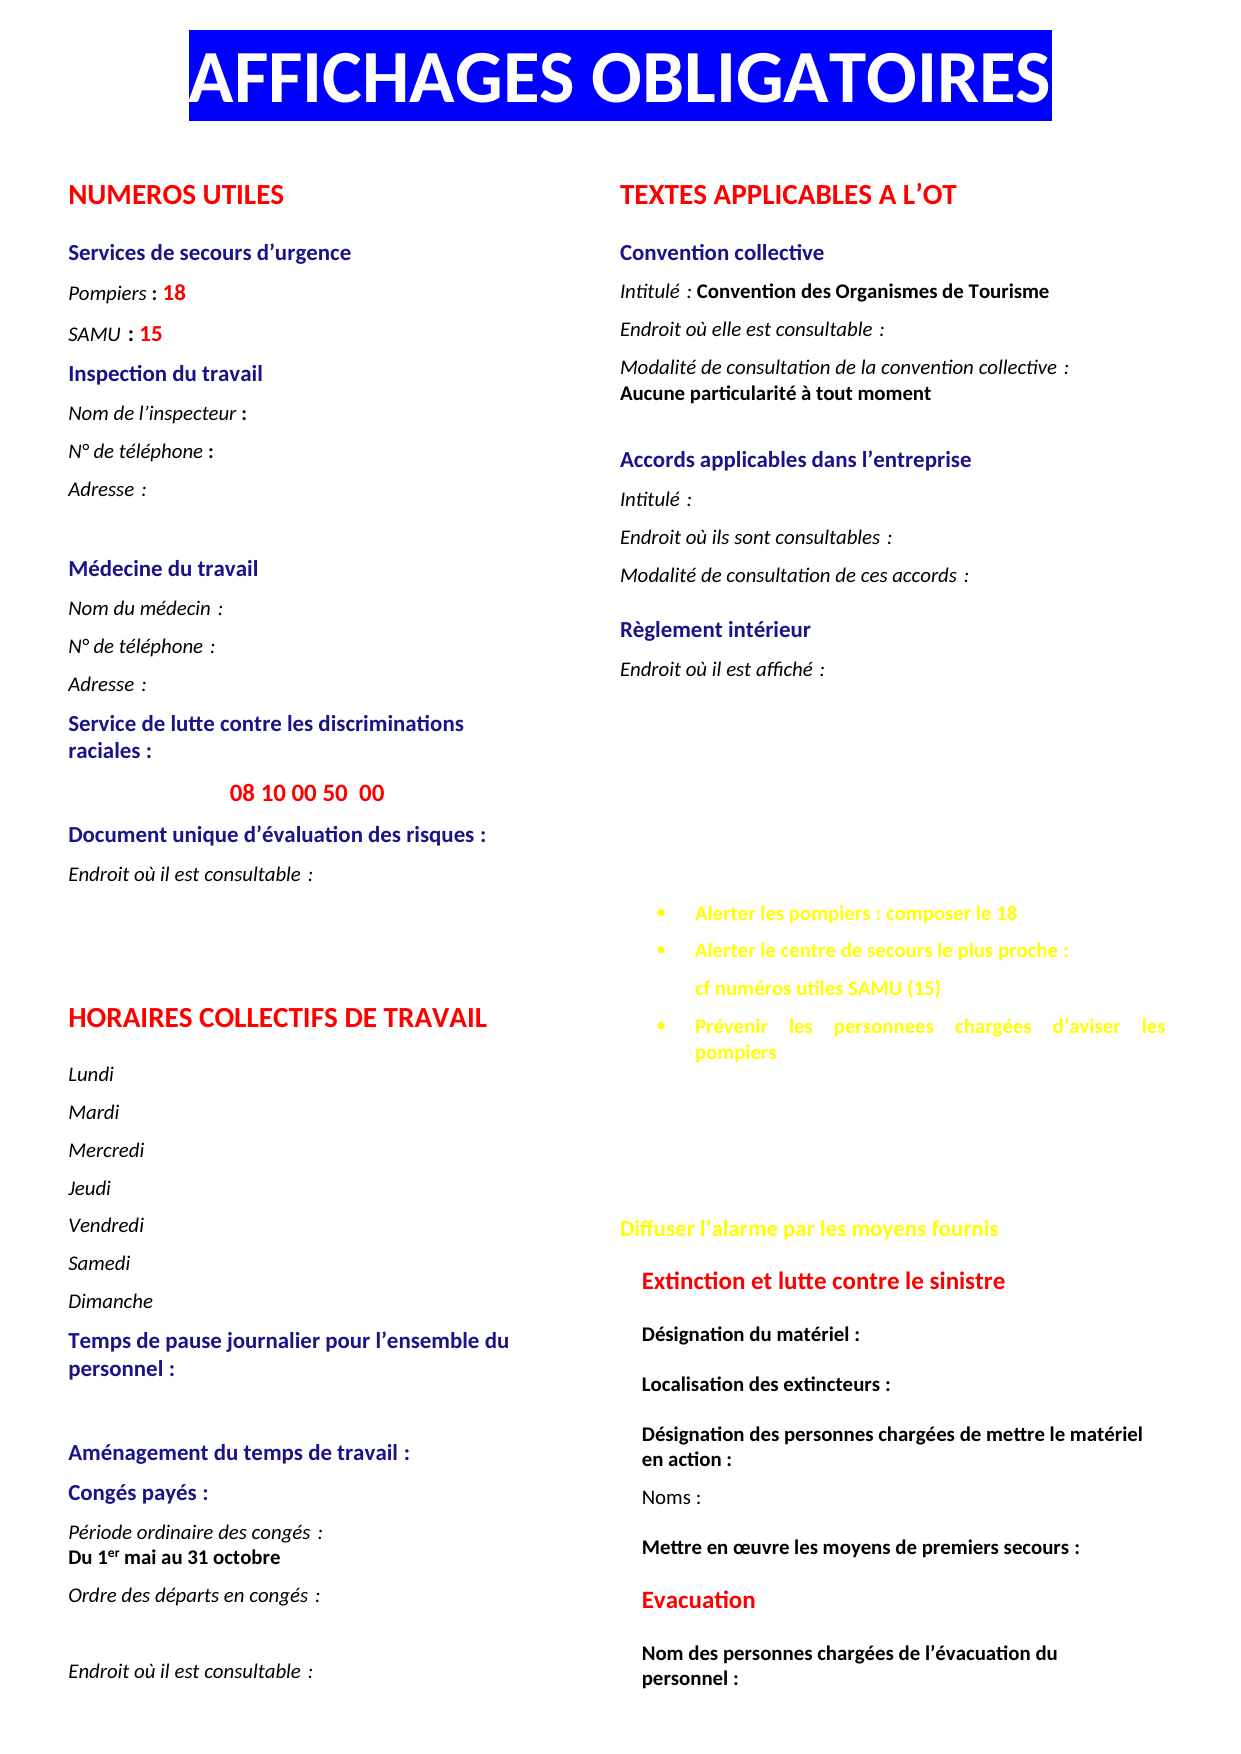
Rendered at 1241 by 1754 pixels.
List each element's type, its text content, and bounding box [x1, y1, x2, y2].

text Noms : [642, 1484, 1158, 1509]
text Mercredi [68, 1137, 546, 1162]
list Alerter le centre de secours le plus proche : [657, 938, 1166, 963]
text Service de lutte contre les discriminations raciales : [68, 709, 546, 765]
text Endroit où il est consultable : [68, 861, 546, 886]
text N° de téléphone : [620, 1145, 1166, 1173]
text Samedi [68, 1251, 546, 1276]
text Intitulé : [620, 486, 1166, 512]
text CONSIGNES EN CAS D’INCENDIE [620, 749, 1166, 785]
text Vendredi [68, 1213, 546, 1238]
text Adresse : [68, 476, 546, 501]
text Mettre en œuvre les moyens de premiers secours : [642, 1534, 1158, 1559]
text Accords applicables dans l’entreprise [620, 446, 1166, 474]
text A remplir dans les locaux ou établissements employant plus de 5 salariés et dans les espaces où sont entreposés et/ou utilisées des matières inflammables [620, 811, 1166, 887]
text Médecine du travail [68, 554, 546, 582]
text Endroit où ils sont consultables : [620, 524, 1166, 549]
text NUMEROS UTILES [68, 176, 546, 212]
text Jeudi [68, 1175, 546, 1200]
list Alerter les pompiers : composer le 18 [657, 900, 1166, 925]
text Pompiers : 18 [68, 278, 546, 307]
text Document unique d’évaluation des risques : [68, 820, 546, 848]
text 08 10 00 50 00 [68, 777, 546, 808]
text N° de téléphone : [68, 633, 546, 658]
text Endroit où elle est consultable : [620, 316, 1166, 342]
text Mardi [68, 1099, 546, 1124]
text Endroit où il est consultable : [68, 1658, 546, 1684]
text Ordre des départs en congés : [68, 1582, 546, 1608]
text N° de téléphone : [68, 438, 546, 463]
text Service de secours de premier appel : [620, 1077, 1166, 1105]
text Endroit où il est affiché : [620, 656, 1166, 681]
text AFFICHAGES OBLIGATOIRES [148, 29, 1093, 121]
text Désignation des personnes chargées de mettre le matériel en action : [642, 1421, 1158, 1472]
text Inspection du travail [68, 359, 546, 388]
text Nom du médecin : [68, 595, 546, 620]
text Services de secours d’urgence [68, 238, 546, 266]
text Lundi [68, 1061, 546, 1086]
text Modalité de consultation de la convention collective : [620, 354, 1166, 380]
text Diffuser l’alarme par les moyens fournis [620, 1214, 1166, 1242]
text Temps de pause journalier pour l’ensemble du personnel : [68, 1326, 546, 1382]
text Nom des personnes chargées de l’évacuation du personnel : [642, 1640, 1158, 1689]
text TEXTES APPLICABLES A L’OT [620, 176, 1166, 212]
text Désignation du matériel : [642, 1321, 1158, 1346]
text Evacuation [642, 1584, 1158, 1614]
text Du 1er mai au 31 octobre [68, 1544, 546, 1570]
text Extinction et lutte contre le sinistre [642, 1265, 1158, 1295]
text Nom de l’inspecteur : [68, 400, 546, 426]
text Intitulé : Convention des Organismes de Tourisme [620, 278, 1166, 304]
list Prévenir les personnees chargées d’aviser les pompiers [657, 1013, 1166, 1064]
text Congés payés : [68, 1478, 546, 1506]
list cf numéros utiles SAMU (15) [695, 976, 1166, 1001]
text Nom : [620, 1117, 1166, 1145]
text Aucune particularité à tout moment [620, 380, 1166, 405]
text Règlement intérieur [620, 615, 1166, 643]
text Modalité de consultation de ces accords : [620, 562, 1166, 587]
text Période ordinaire des congés : [68, 1519, 546, 1544]
text Localisation des extincteurs : [642, 1371, 1158, 1396]
text SAMU : 15 [68, 319, 546, 347]
text Aménagement du temps de travail : [68, 1438, 546, 1466]
text Convention collective [620, 238, 1166, 266]
text Adresse : [620, 1173, 1166, 1201]
text Dimanche [68, 1288, 546, 1314]
text HORAIRES COLLECTIFS DE TRAVAIL [68, 999, 546, 1035]
text Adresse : [68, 671, 546, 696]
